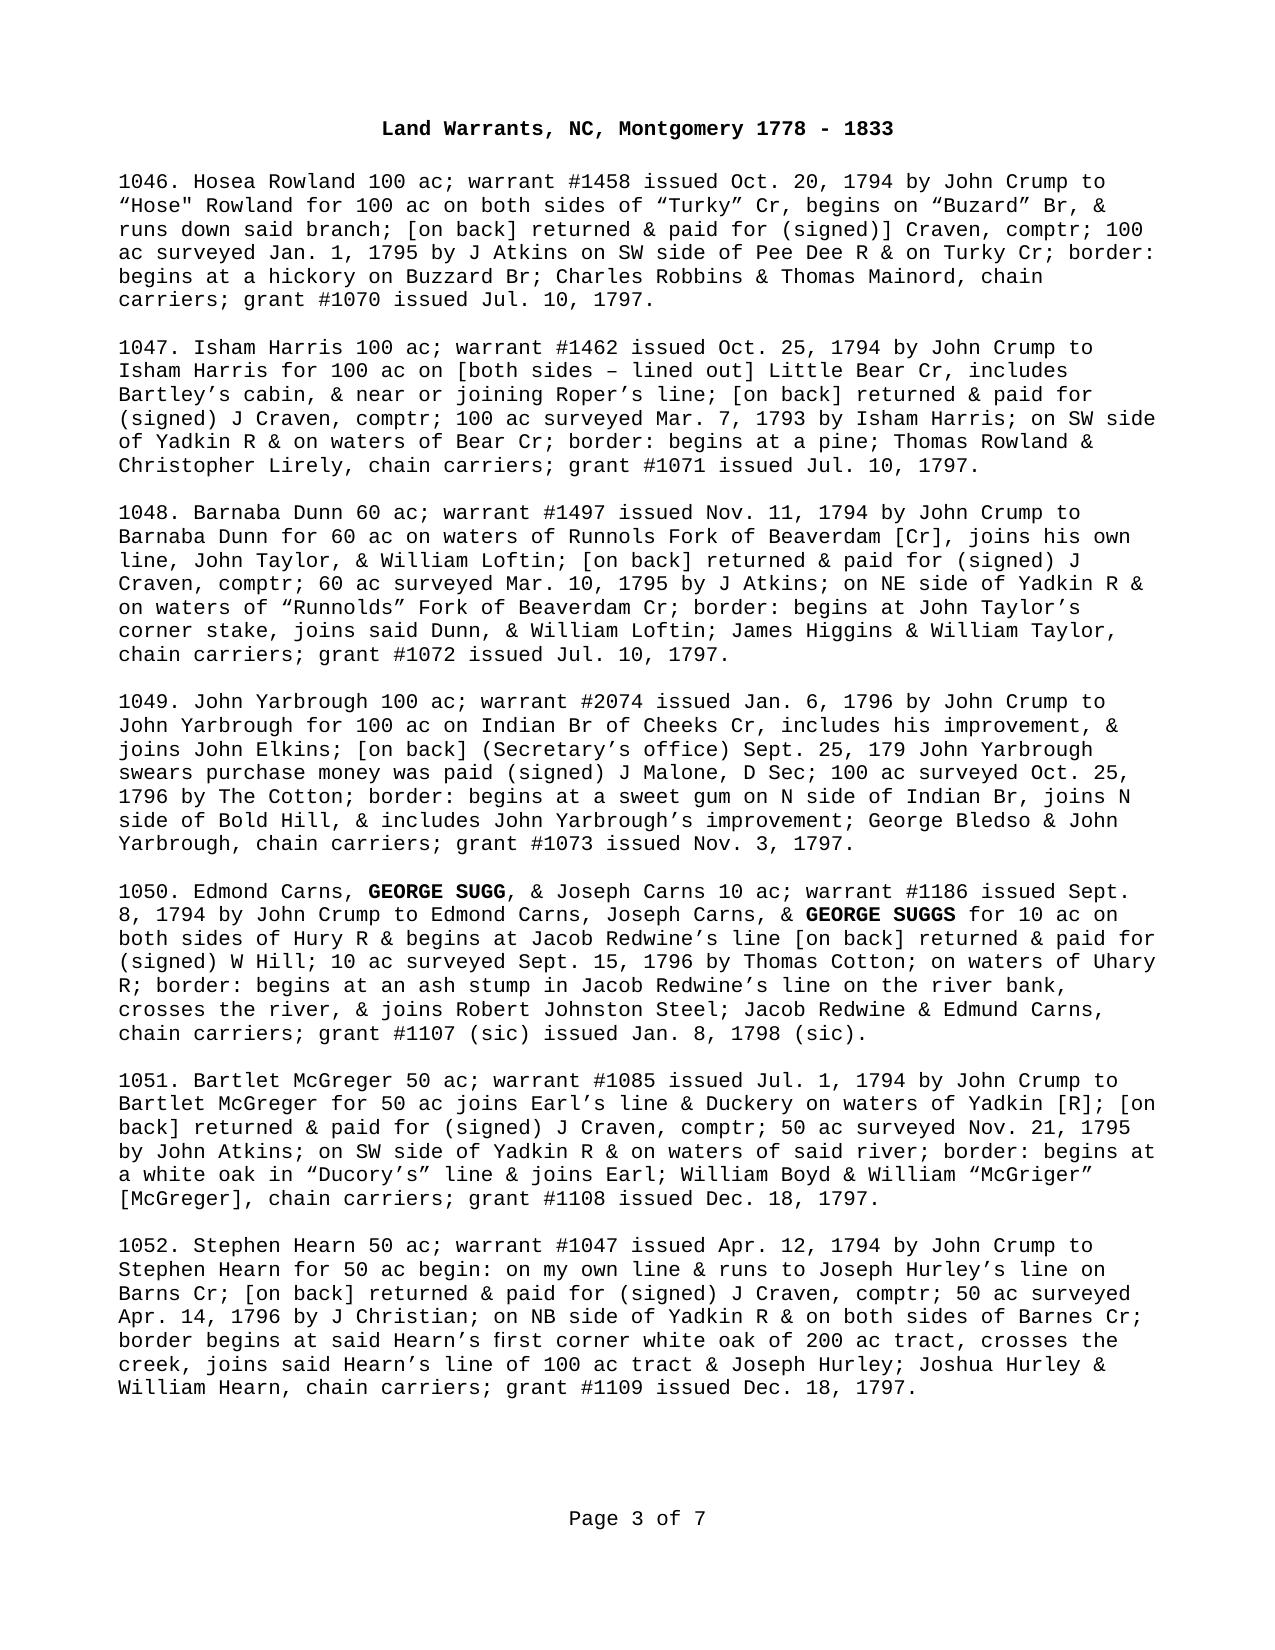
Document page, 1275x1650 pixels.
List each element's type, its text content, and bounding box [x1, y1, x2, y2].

text 1046. Hosea Rowland 100 ac; warrant #1458 issued Oct. 20, 1794 by John Crump to “Hose" Rowland for 100 ac on both sides of “Turky” Cr, begins on “Buzard” Br, & runs down said branch; [on back] returned & paid for (signed)] Craven, comptr; 100 ac surveyed Jan. 1, 1795 by J Atkins on SW side of Pee Dee R & on Turky Cr; border: begins at a hickory on Buzzard Br; Charles Robbins & Thomas Mainord, chain carriers; grant #1070 issued Jul. 10, 1797. [118, 171, 1157, 313]
text 1051. Bartlet McGreger 50 ac; warrant #1085 issued Jul. 1, 1794 by John Crump to Bartlet McGreger for 50 ac joins Earl’s line & Duckery on waters of Yadkin [R]; [on back] returned & paid for (signed) J Craven, comptr; 50 ac surveyed Nov. 21, 1795 by John Atkins; on SW side of Yadkin R & on waters of said river; border: begins at a white oak in “Ducory’s” line & joins Earl; William Boyd & William “McGriger” [McGreger], chain carriers; grant #1108 issued Dec. 18, 1797. [118, 1070, 1157, 1212]
text 1050. Edmond Carns, George Sugg, & Joseph Carns 10 ac; warrant #1186 issued Sept. 8, 1794 by John Crump to Edmond Carns, Joseph Carns, & George Suggs for 10 ac on both sides of Hury R & begins at Jacob Redwine’s line [on back] returned & paid for (signed) W Hill; 10 ac surveyed Sept. 15, 1796 by Thomas Cotton; on waters of Uhary R; border: begins at an ash stump in Jacob Redwine’s line on the river bank, crosses the river, & joins Robert Johnston Steel; Jacob Redwine & Edmund Carns, chain carriers; grant #1107 (sic) issued Jan. 8, 1798 (sic). [118, 881, 1157, 1046]
text 1047. Isham Harris 100 ac; warrant #1462 issued Oct. 25, 1794 by John Crump to Isham Harris for 100 ac on [both sides – lined out] Little Bear Cr, includes Bartley’s cabin, & near or joining Roper’s line; [on back] returned & paid for (signed) J Craven, comptr; 100 ac surveyed Mar. 7, 1793 by Isham Harris; on SW side of Yadkin R & on waters of Bear Cr; border: begins at a pine; Thomas Rowland & Christopher Lirely, chain carriers; grant #1071 issued Jul. 10, 1797. [118, 337, 1157, 479]
text 1052. Stephen Hearn 50 ac; warrant #1047 issued Apr. 12, 1794 by John Crump to Stephen Hearn for 50 ac begin: on my own line & runs to Joseph Hurley’s line on Barns Cr; [on back] returned & paid for (signed) J Craven, comptr; 50 ac surveyed Apr. 14, 1796 by J Christian; on NB side of Yadkin R & on both sides of Barnes Cr; border begins at said Hearn’s ﬁrst corner white oak of 200 ac tract, crosses the creek, joins said Hearn’s line of 100 ac tract & Joseph Hurley; Joshua Hurley & William Hearn, chain carriers; grant #1109 issued Dec. 18, 1797. [118, 1235, 1157, 1401]
text 1049. John Yarbrough 100 ac; warrant #2074 issued Jan. 6, 1796 by John Crump to John Yarbrough for 100 ac on Indian Br of Cheeks Cr, includes his improvement, & joins John Elkins; [on back] (Secretary’s office) Sept. 25, 179 John Yarbrough swears purchase money was paid (signed) J Malone, D Sec; 100 ac surveyed Oct. 25, 1796 by The Cotton; border: begins at a sweet gum on N side of Indian Br, joins N side of Bold Hill, & includes John Yarbrough’s improvement; George Bledso & John Yarbrough, chain carriers; grant #1073 issued Nov. 3, 1797. [118, 691, 1157, 857]
text 1048. Barnaba Dunn 60 ac; warrant #1497 issued Nov. 11, 1794 by John Crump to Barnaba Dunn for 60 ac on waters of Runnols Fork of Beaverdam [Cr], joins his own line, John Taylor, & William Loftin; [on back] returned & paid for (signed) J Craven, comptr; 60 ac surveyed Mar. 10, 1795 by J Atkins; on NE side of Yadkin R & on waters of “Runnolds” Fork of Beaverdam Cr; border: begins at John Taylor’s corner stake, joins said Dunn, & William Loftin; James Higgins & William Taylor, chain carriers; grant #1072 issued Jul. 10, 1797. [118, 502, 1157, 668]
